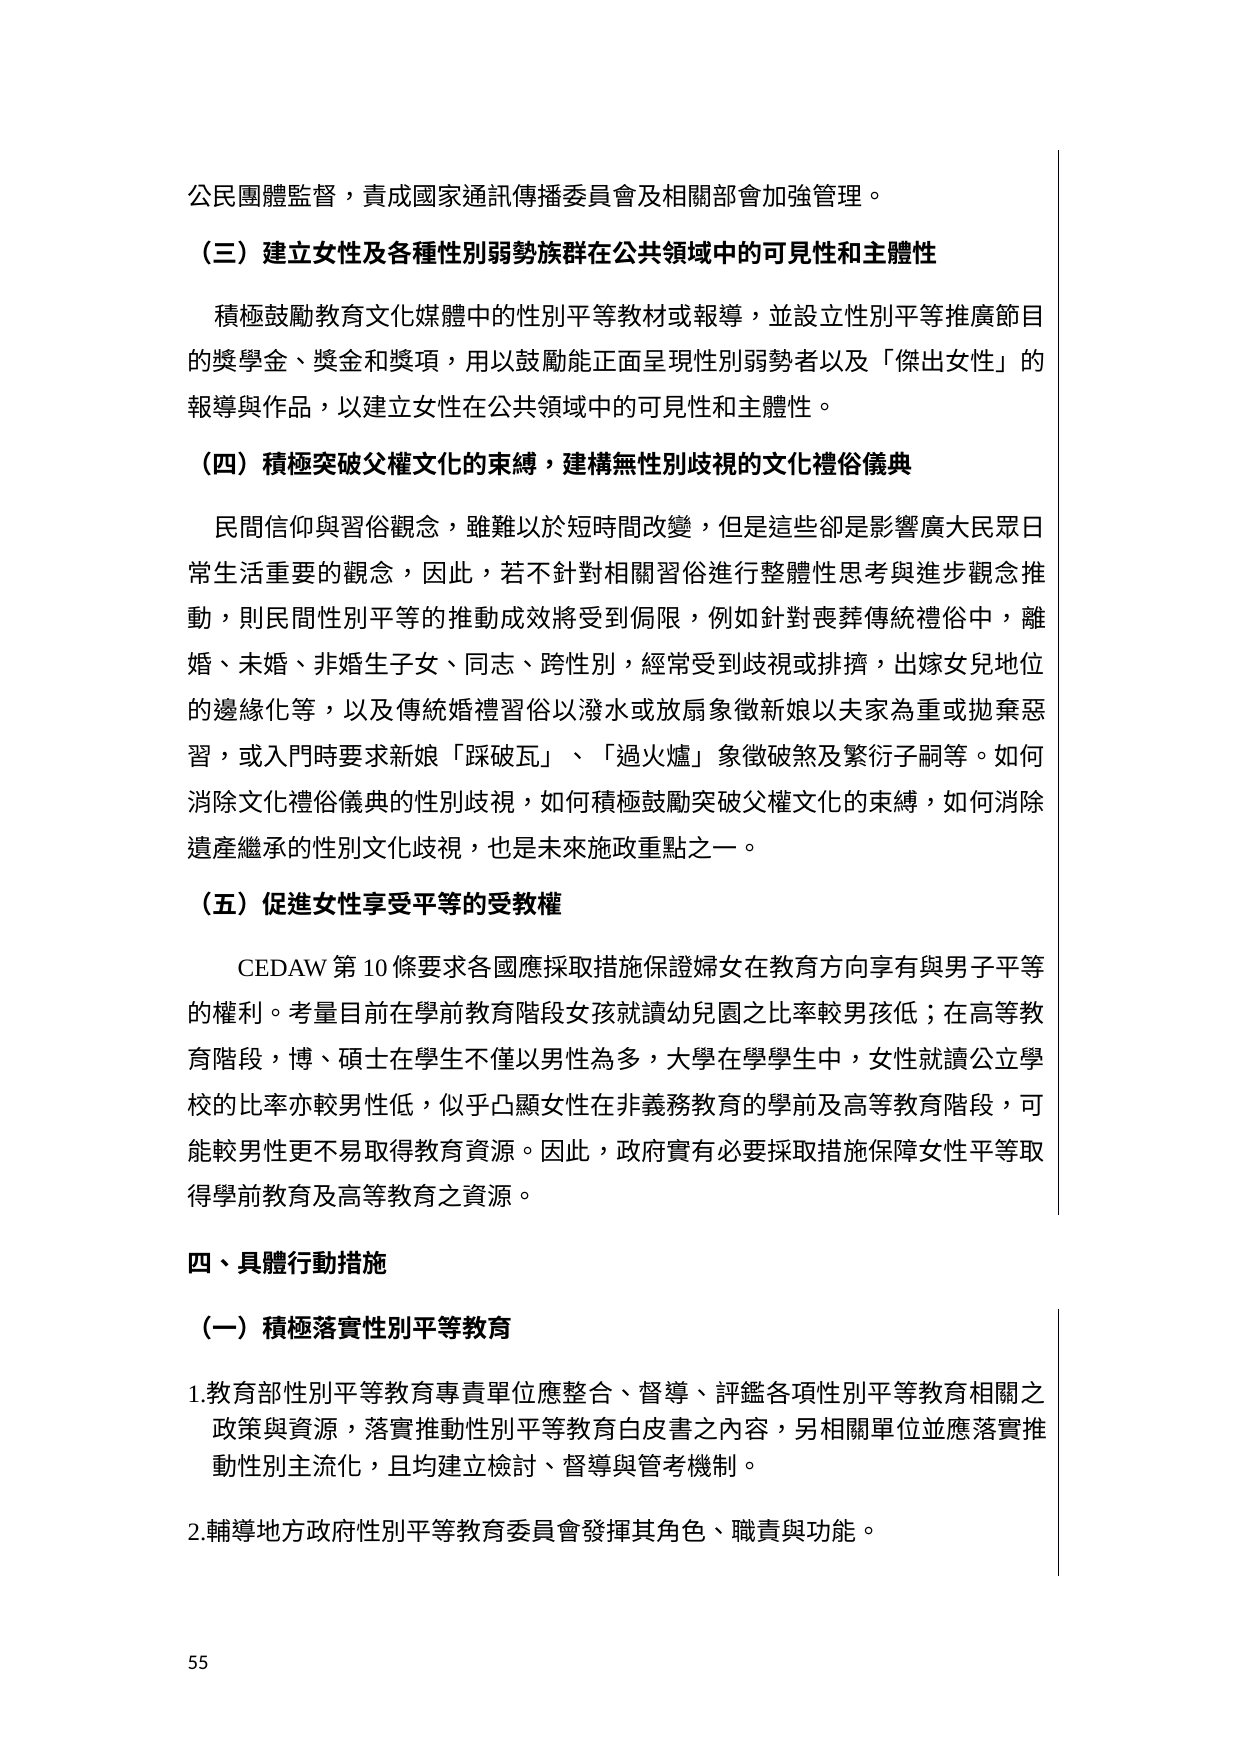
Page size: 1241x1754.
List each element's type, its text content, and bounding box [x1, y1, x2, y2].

text 四、具體行動措施 [187, 1244, 1053, 1280]
table_cell 1.教育部性別平等教育專責單位應整合、督導、評鑑各項性別平等教育相關之政策與資源，落實推動性別平等教育白皮書之內容，另相關單位並應落實推動性別主流化，且均建立檢討、督導與管考機制。 [176, 1374, 1058, 1511]
table_cell （五）促進女性享受平等的受教權 CEDAW第10條要求各國應採取措施保證婦女在教育方向享有與男子平等的權利。考量目前在學前教育階段女孩就讀幼兒園之比率較男孩低；在高等教育階段，博、碩士在學生不僅以男性為多，大學在學學生中，女性就讀公立學校的比率亦較男性低，似乎凸顯女性在非義務教育的學前及高等教育階段，可能較男性更不易取得教育資源。因此，政府實有必要採取措施保障女性平等取得學前教育及高等教育之資源。 [176, 866, 1058, 1215]
table_cell （四）積極突破父權文化的束縛，建構無性別歧視的文化禮俗儀典 民間信仰與習俗觀念，雖難以於短時間改變，但是這些卻是影響廣大民眾日常生活重要的觀念，因此，若不針對相關習俗進行整體性思考與進步觀念推動，則民間性別平等的推動成效將受到侷限，例如針對喪葬傳統禮俗中，離婚、未婚、非婚生子女、同志、跨性別，經常受到歧視或排擠，出嫁女兒地位的邊緣化等，以及傳統婚禮習俗以潑水或放扇象徵新娘以夫家為重或拋棄惡習，或入門時要求新娘「踩破瓦」、「過火爐」象徵破煞及繁衍子嗣等。如何消除文化禮俗儀典的性別歧視，如何積極鼓勵突破父權文化的束縛，如何消除遺產繼承的性別文化歧視，也是未來施政重點之一。 [176, 426, 1058, 866]
table_cell 2.輔導地方政府性別平等教育委員會發揮其角色、職責與功能。 [176, 1511, 1058, 1576]
table_cell （三）建立女性及各種性別弱勢族群在公共領域中的可見性和主體性 積極鼓勵教育文化媒體中的性別平等教材或報導，並設立性別平等推廣節目的獎學金、獎金和獎項，用以鼓勵能正面呈現性別弱勢者以及「傑出女性」的報導與作品，以建立女性在公共領域中的可見性和主體性。 [176, 215, 1058, 426]
table_cell 公民團體監督，責成國家通訊傳播委員會及相關部會加強管理。 [176, 150, 1058, 214]
table_header （一）積極落實性別平等教育 [176, 1309, 1058, 1374]
